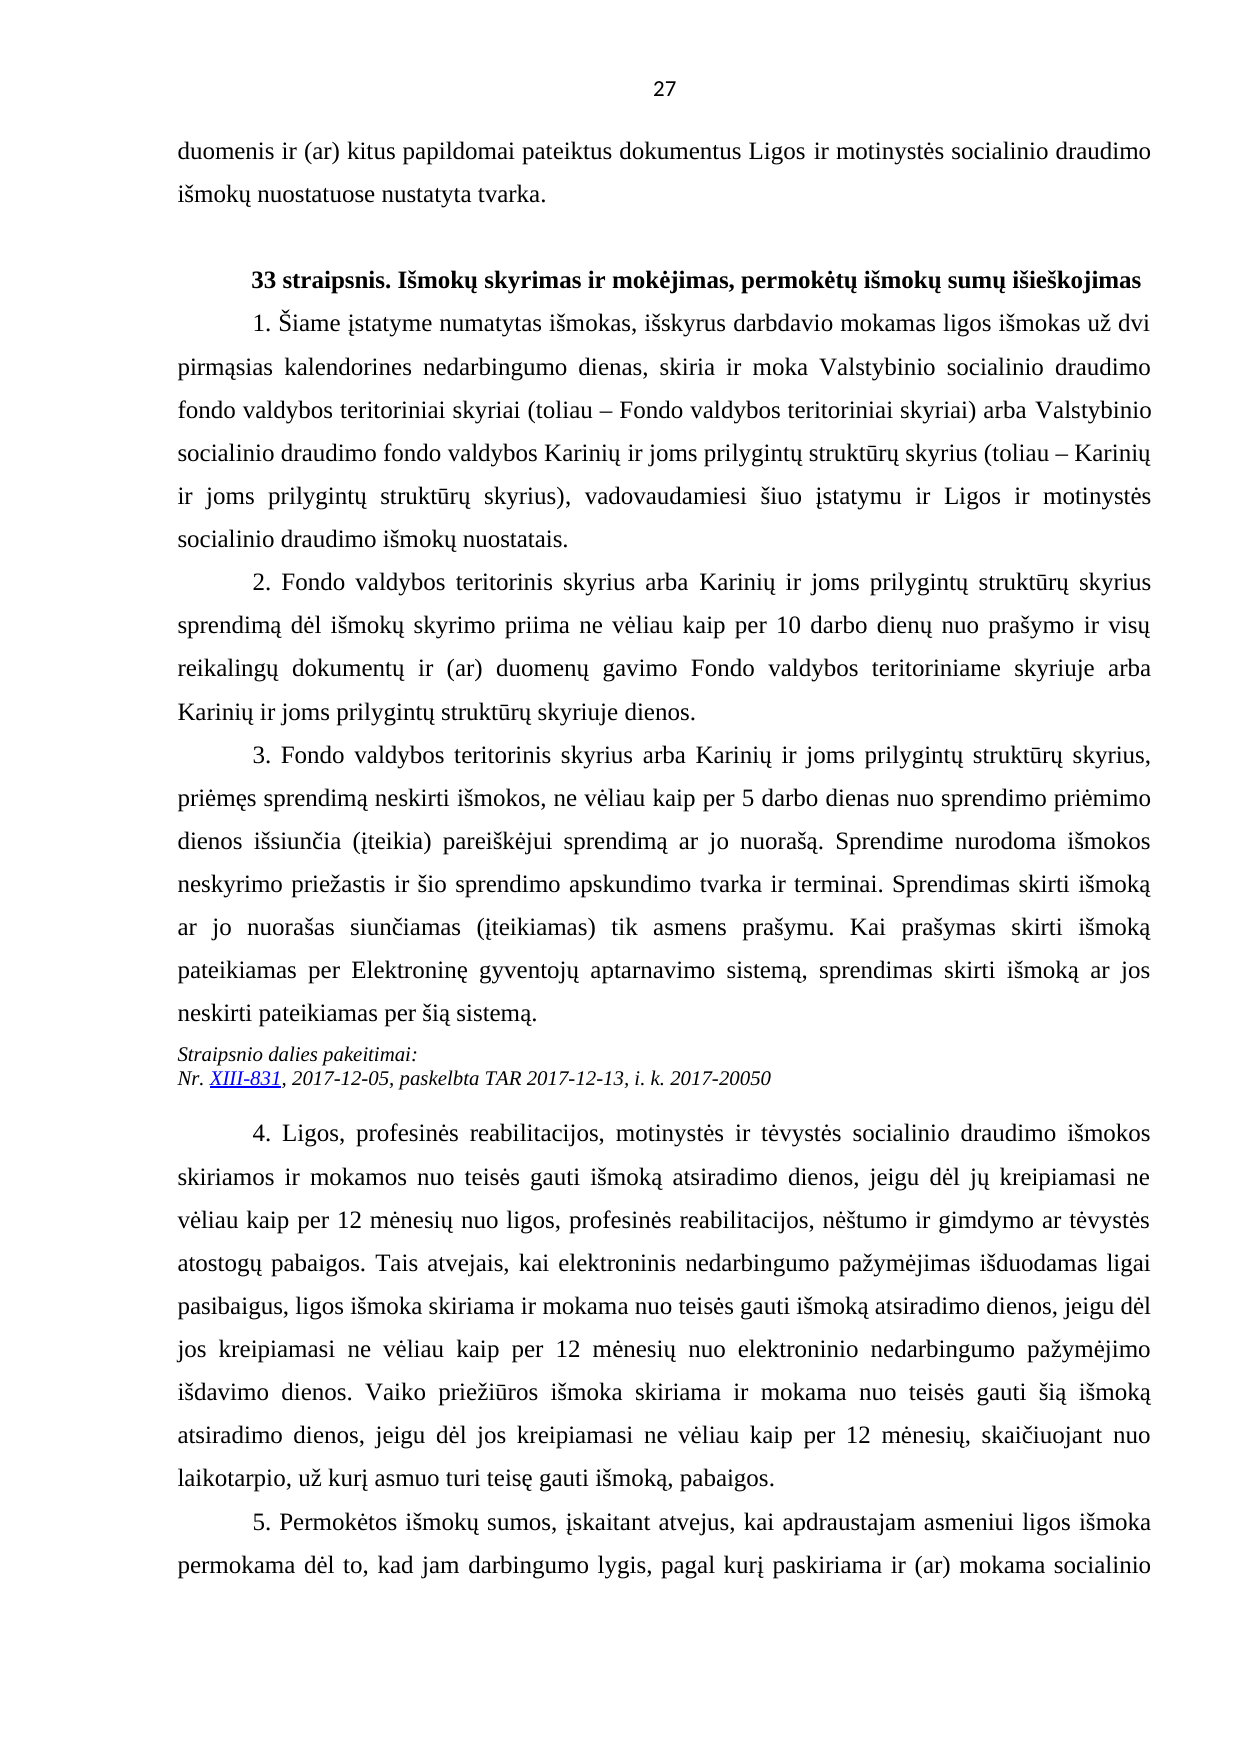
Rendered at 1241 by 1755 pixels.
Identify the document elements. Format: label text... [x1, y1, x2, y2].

text 1. Šiame įstatyme numatytas išmokas, išskyrus darbdavio mokamas ligos išmokas už dvi pirmąsias kalendorines nedarbingumo dienas, skiria ir moka Valstybinio socialinio draudimo fondo valdybos teritoriniai skyriai (toliau – Fondo valdybos teritoriniai skyriai) arba Valstybinio socialinio draudimo fondo valdybos Karinių ir joms prilygintų struktūrų skyrius (toliau – Karinių ir joms prilygintų struktūrų skyrius), vadovaudamiesi šiuo įstatymu ir Ligos ir motinystės socialinio draudimo išmokų nuostatais. [177, 308, 1152, 553]
text 5. Permokėtos išmokų sumos, įskaitant atvejus, kai apdraustajam asmeniui ligos išmoka permokama dėl to, kad jam darbingumo lygis, pagal kurį paskiriama ir (ar) mokama socialinio [177, 1507, 1152, 1578]
text 33 straipsnis. Išmokų skyrimas ir mokėjimas, permokėtų išmokų sumų išieškojimas [251, 265, 1152, 294]
text Straipsnio dalies pakeitimai: [177, 1042, 1152, 1066]
text Nr. XIII-831, 2017-12-05, paskelbta TAR 2017-12-13, i. k. 2017-20050 [177, 1066, 1152, 1090]
text duomenis ir (ar) kitus papildomai pateiktus dokumentus Ligos ir motinystės socialinio draudimo išmokų nuostatuose nustatyta tvarka. [177, 136, 1152, 208]
text 3. Fondo valdybos teritorinis skyrius arba Karinių ir joms prilygintų struktūrų skyrius, priėmęs sprendimą neskirti išmokos, ne vėliau kaip per 5 darbo dienas nuo sprendimo priėmimo dienos išsiunčia (įteikia) pareiškėjui sprendimą ar jo nuorašą. Sprendime nurodoma išmokos neskyrimo priežastis ir šio sprendimo apskundimo tvarka ir terminai. Sprendimas skirti išmoką ar jo nuorašas siunčiamas (įteikiamas) tik asmens prašymu. Kai prašymas skirti išmoką pateikiamas per Elektroninę gyventojų aptarnavimo sistemą, sprendimas skirti išmoką ar jos neskirti pateikiamas per šią sistemą. [177, 740, 1152, 1027]
text 2. Fondo valdybos teritorinis skyrius arba Karinių ir joms prilygintų struktūrų skyrius sprendimą dėl išmokų skyrimo priima ne vėliau kaip per 10 darbo dienų nuo prašymo ir visų reikalingų dokumentų ir (ar) duomenų gavimo Fondo valdybos teritoriniame skyriuje arba Karinių ir joms prilygintų struktūrų skyriuje dienos. [177, 567, 1152, 725]
text 4. Ligos, profesinės reabilitacijos, motinystės ir tėvystės socialinio draudimo išmokos skiriamos ir mokamos nuo teisės gauti išmoką atsiradimo dienos, jeigu dėl jų kreipiamasi ne vėliau kaip per 12 mėnesių nuo ligos, profesinės reabilitacijos, nėštumo ir gimdymo ar tėvystės atostogų pabaigos. Tais atvejais, kai elektroninis nedarbingumo pažymėjimas išduodamas ligai pasibaigus, ligos išmoka skiriama ir mokama nuo teisės gauti išmoką atsiradimo dienos, jeigu dėl jos kreipiamasi ne vėliau kaip per 12 mėnesių nuo elektroninio nedarbingumo pažymėjimo išdavimo dienos. Vaiko priežiūros išmoka skiriama ir mokama nuo teisės gauti šią išmoką atsiradimo dienos, jeigu dėl jos kreipiamasi ne vėliau kaip per 12 mėnesių, skaičiuojant nuo laikotarpio, už kurį asmuo turi teisę gauti išmoką, pabaigos. [177, 1118, 1152, 1492]
